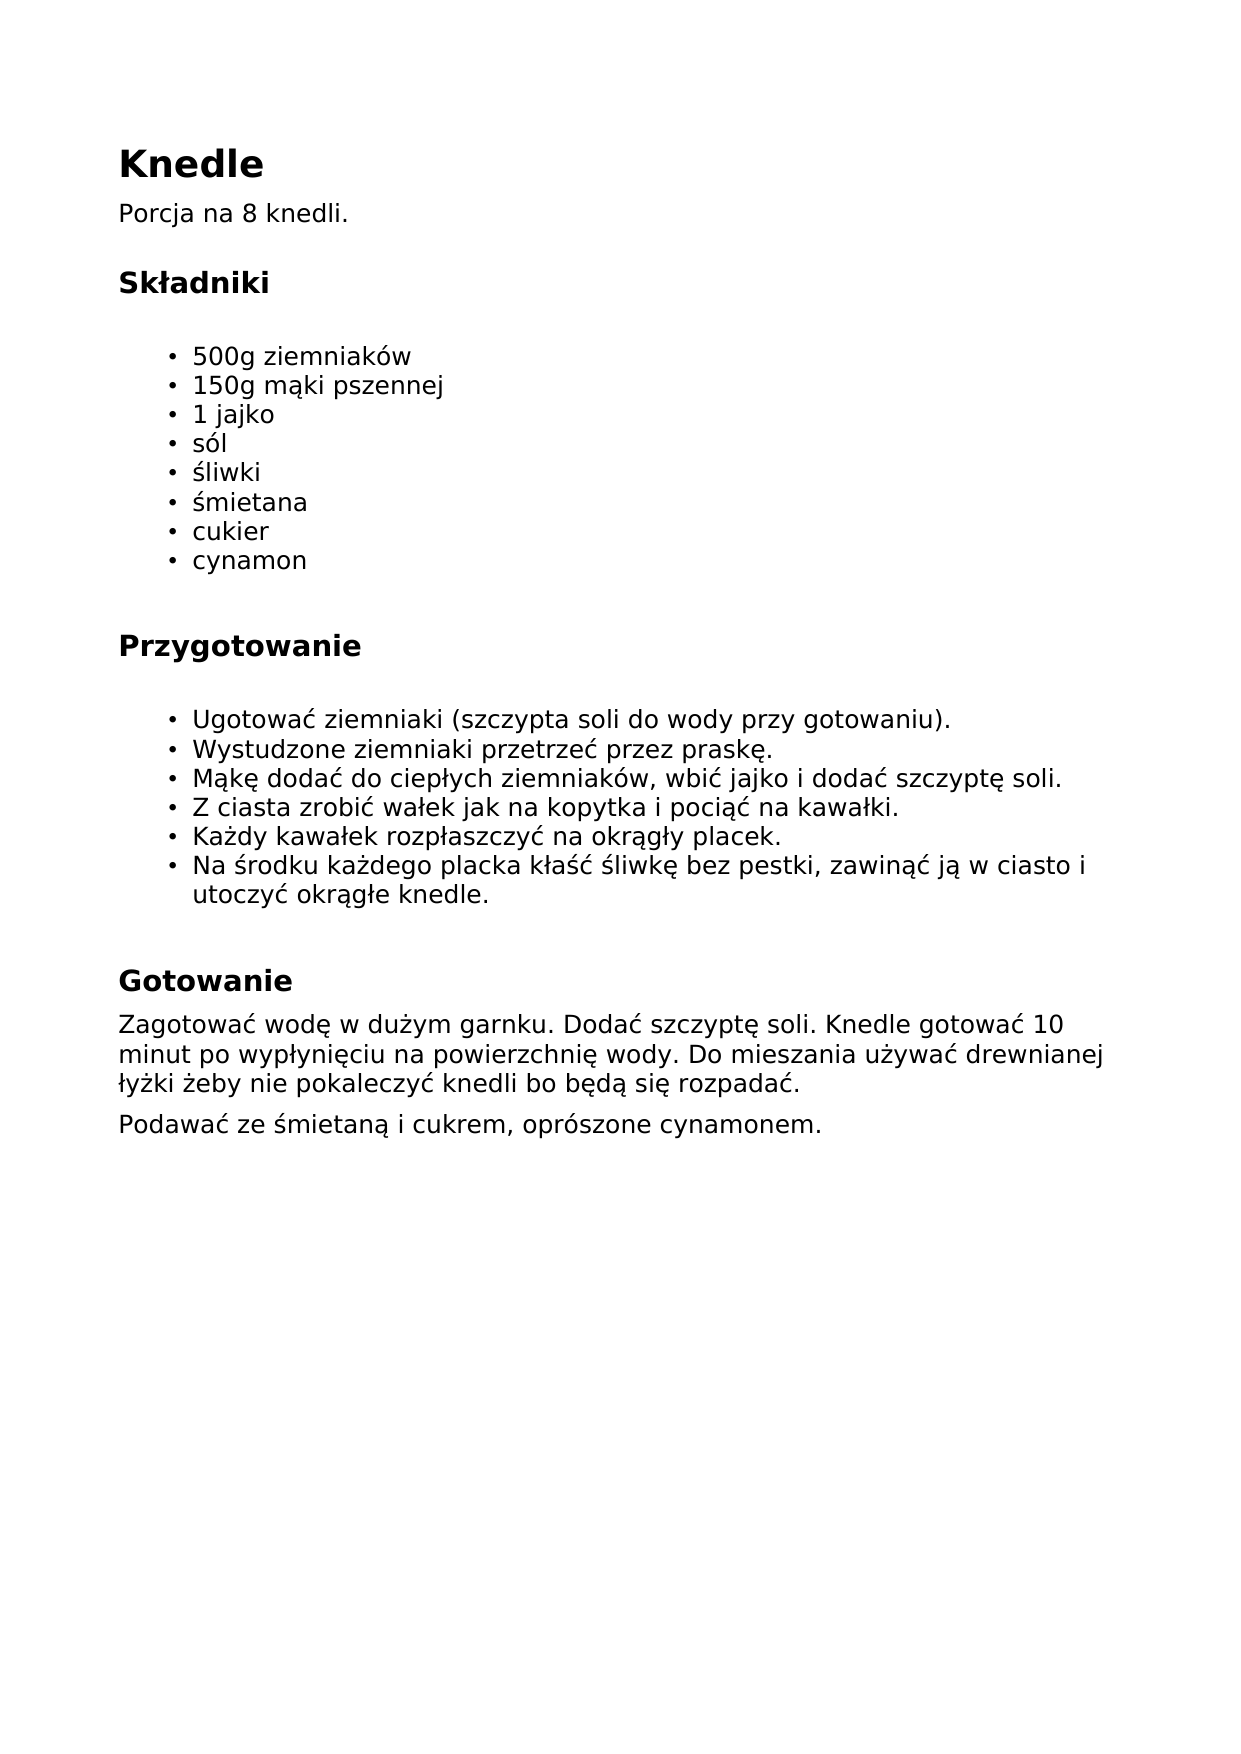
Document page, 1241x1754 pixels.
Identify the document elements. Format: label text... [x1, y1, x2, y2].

list Na środku każdego placka kłaść śliwkę bez pestki, zawinąć ją w ciasto i utoczyć okrągłe knedle. [177, 851, 1122, 910]
subtitle Składniki [118, 266, 1122, 300]
list cukier [177, 517, 1122, 546]
list cynamon [177, 546, 1122, 575]
list śliwki [177, 458, 1122, 488]
list Wystudzone ziemniaki przetrzeć przez praskę. [177, 735, 1122, 764]
list 500g ziemniaków [177, 342, 1122, 371]
list 150g mąki pszennej [177, 371, 1122, 400]
text Podawać ze śmietaną i cukrem, oprószone cynamonem. [118, 1111, 1122, 1140]
list Każdy kawałek rozpłaszczyć na okrągły placek. [177, 822, 1122, 851]
list śmietana [177, 488, 1122, 517]
list Mąkę dodać do ciepłych ziemniaków, wbić jajko i dodać szczyptę soli. [177, 764, 1122, 793]
subtitle Knedle [118, 143, 1122, 187]
list Z ciasta zrobić wałek jak na kopytka i pociąć na kawałki. [177, 793, 1122, 822]
list Ugotować ziemniaki (szczypta soli do wody przy gotowaniu). [177, 706, 1122, 735]
text Zagotować wodę w dużym garnku. Dodać szczyptę soli. Knedle gotować 10 minut po wypłynięciu na powierzchnię wody. Do mieszania używać drewnianej łyżki żeby nie pokaleczyć knedli bo będą się rozpadać. [118, 1011, 1122, 1098]
subtitle Przygotowanie [118, 630, 1122, 664]
list 1 jajko [177, 400, 1122, 429]
subtitle Gotowanie [118, 964, 1122, 998]
list sól [177, 429, 1122, 458]
text Porcja na 8 knedli. [118, 199, 1122, 228]
